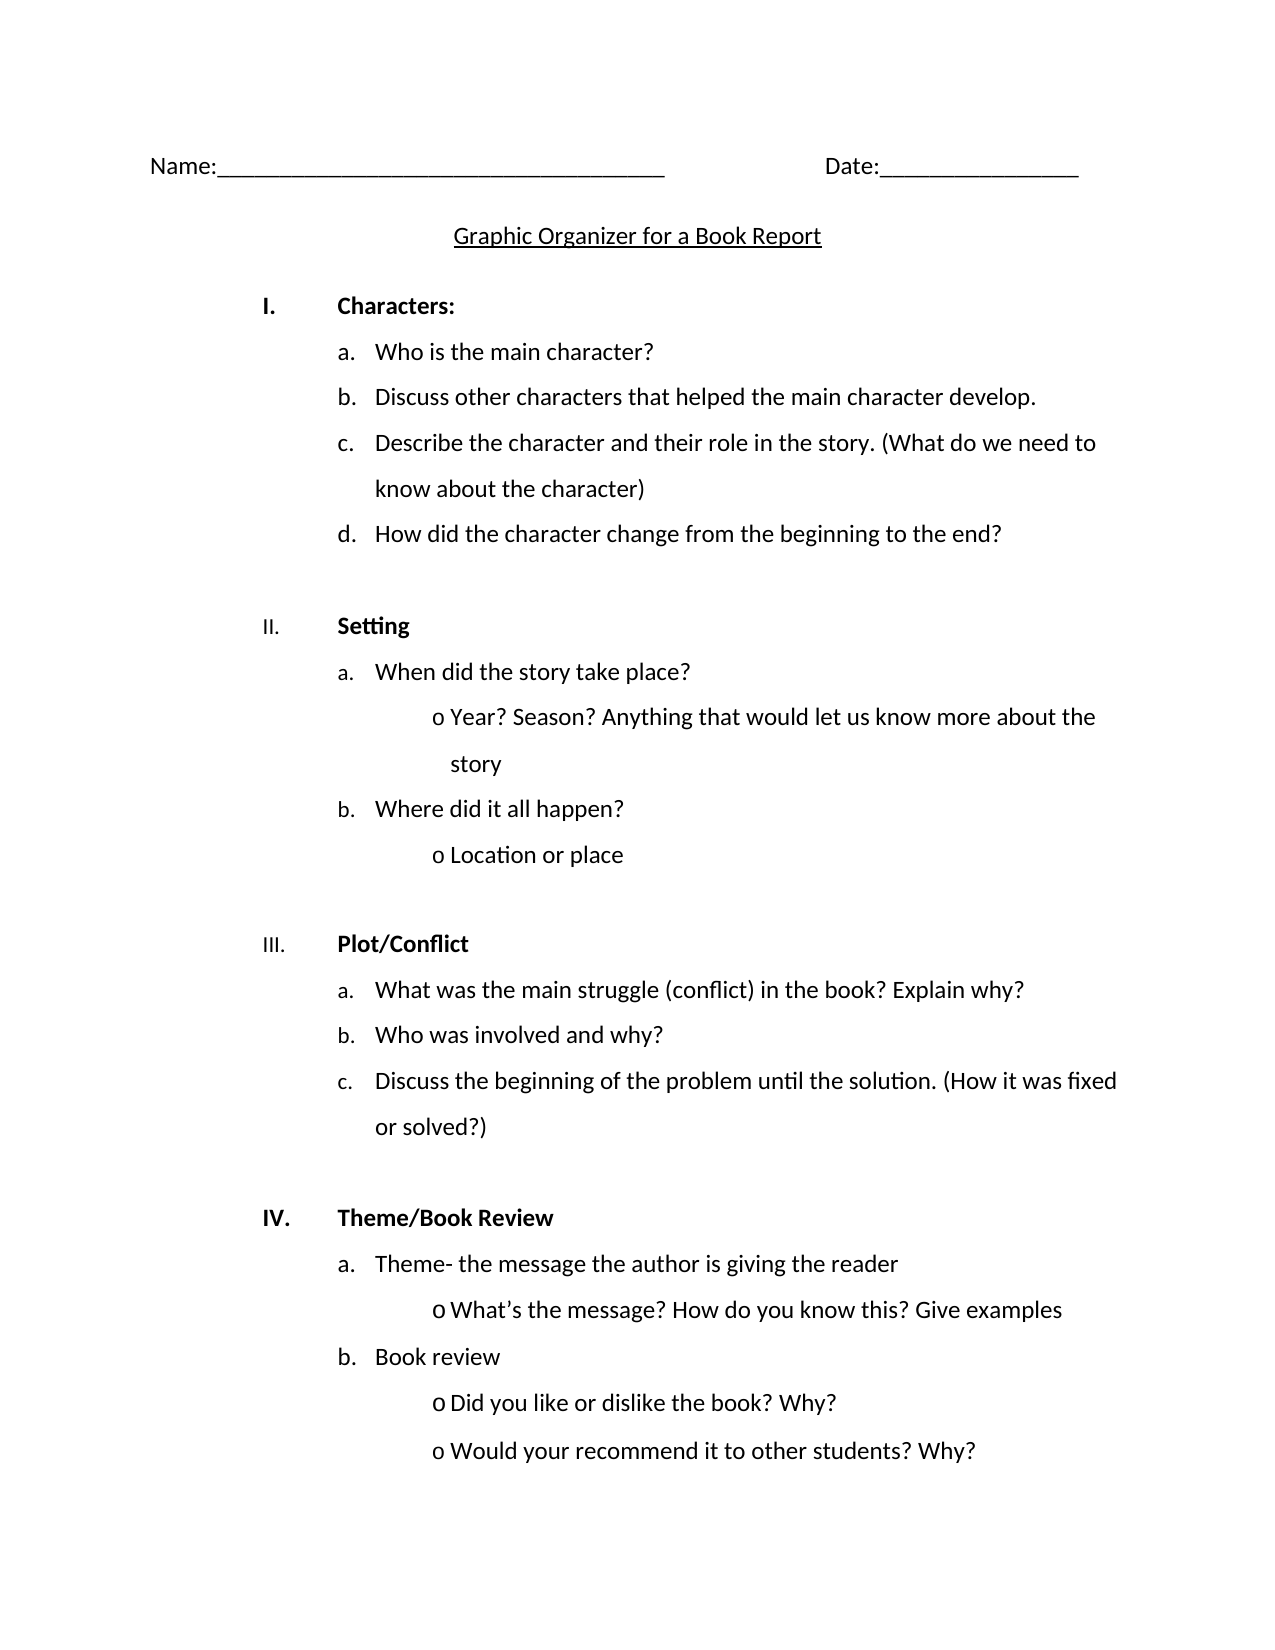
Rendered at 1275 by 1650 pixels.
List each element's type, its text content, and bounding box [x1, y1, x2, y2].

list Location or place [431, 839, 1125, 871]
list Who is the main character? [337, 336, 1125, 366]
list Plot/Conflict [262, 928, 1125, 958]
list How did the character change from the beginning to the end? [337, 519, 1125, 549]
text Graphic Organizer for a Book Report [150, 220, 1125, 251]
list Book review [337, 1341, 1125, 1372]
text Name:____________________________________ Date:________________ [150, 150, 1125, 181]
list What was the main struggle (conflict) in the book? Explain why? [337, 974, 1125, 1004]
list Did you like or dislike the book? Why? [431, 1387, 1125, 1419]
list Where did it all happen? [337, 794, 1125, 824]
list Who was involved and why? [337, 1019, 1125, 1050]
list Setting [262, 610, 1125, 641]
list Would your recommend it to other students? Why? [431, 1435, 1125, 1466]
list Discuss the beginning of the problem until the solution. (How it was fixed or solved?) [337, 1065, 1125, 1141]
list Discuss other characters that helped the main character develop. [337, 381, 1125, 412]
list Characters: [262, 290, 1125, 321]
list Describe the character and their role in the story. (What do we need to know about the character) [337, 427, 1125, 503]
list Year? Season? Anything that would let us know more about the story [431, 702, 1125, 778]
list Theme- the message the author is giving the reader [337, 1248, 1125, 1279]
list What’s the message? How do you know this? Give examples [431, 1294, 1125, 1326]
list When did the story take place? [337, 656, 1125, 686]
list Theme/Book Review [262, 1202, 1125, 1233]
